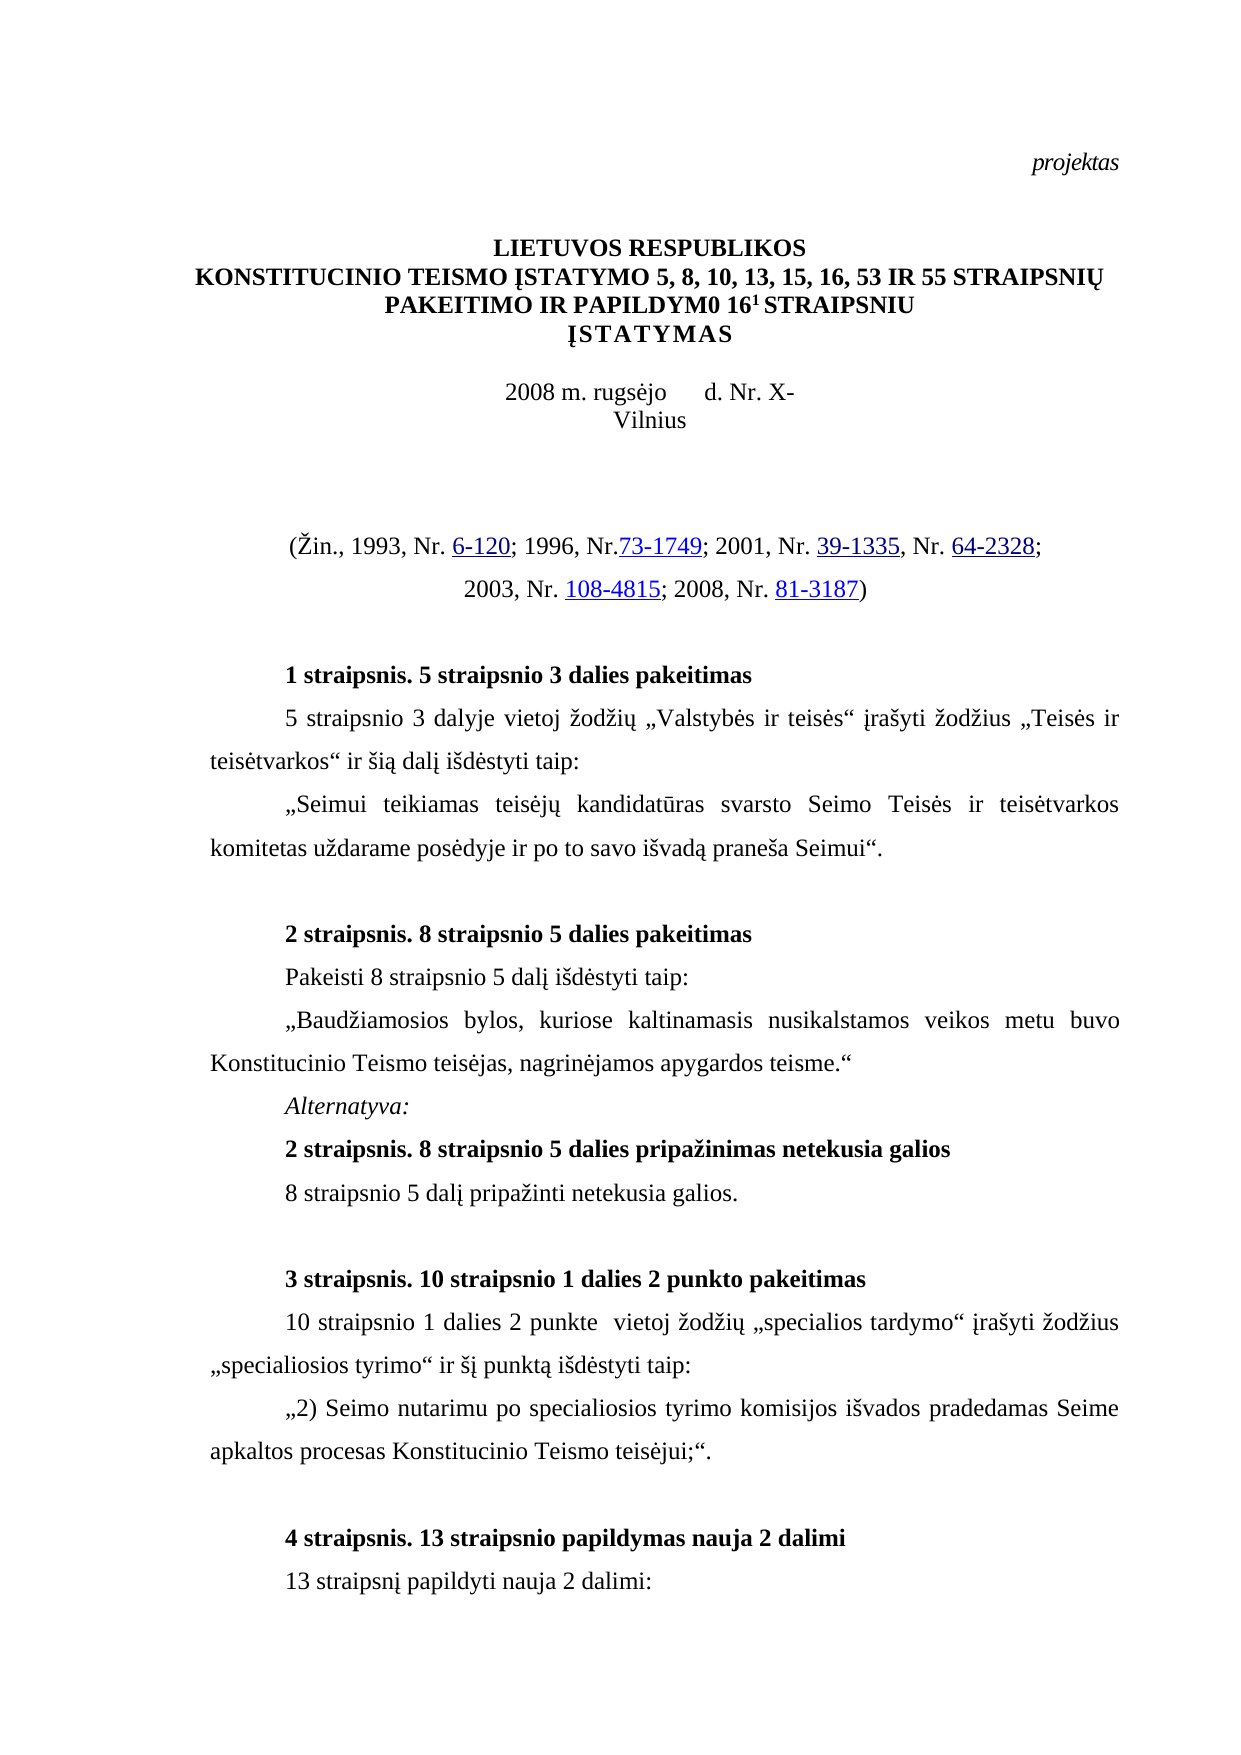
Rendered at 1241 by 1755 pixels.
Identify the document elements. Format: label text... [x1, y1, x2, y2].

text ĮSTATYMAS [177, 319, 1122, 348]
text „2) Seimo nutarimu po specialiosios tyrimo komisijos išvados pradedamas Seime apkaltos procesas Konstitucinio Teismo teisėjui;“. [210, 1393, 1120, 1465]
text LIETUVOS RESPUBLIKOS [177, 233, 1122, 262]
text 2 straipsnis. 8 straipsnio 5 dalies pakeitimas [210, 919, 1120, 948]
text 2003, Nr. 108-4815; 2008, Nr. 81-3187) [210, 574, 1120, 603]
text KONSTITUCINIO TEISMO ĮSTATYMO 5, 8, 10, 13, 15, 16, 53 IR 55 STRAIPSNIŲ PAKEITIMO IR PAPILDYM0 161 STRAIPSNIU [177, 262, 1122, 319]
text 10 straipsnio 1 dalies 2 punkte vietoj žodžių „specialios tardymo“ įrašyti žodžius „specialiosios tyrimo“ ir šį punktą išdėstyti taip: [210, 1307, 1120, 1379]
text Alternatyva: [210, 1091, 1120, 1120]
text 2 straipsnis. 8 straipsnio 5 dalies pripažinimas netekusia galios [210, 1134, 1120, 1163]
text projektas [177, 147, 1122, 176]
text (Žin., 1993, Nr. 6-120; 1996, Nr.73-1749; 2001, Nr. 39-1335, Nr. 64-2328; [210, 531, 1120, 559]
text 13 straipsnį papildyti nauja 2 dalimi: [210, 1566, 1120, 1594]
text 2008 m. rugsėjo d. Nr. X- Vilnius [177, 377, 1122, 434]
text „Seimui teikiamas teisėjų kandidatūras svarsto Seimo Teisės ir teisėtvarkos komitetas uždarame posėdyje ir po to savo išvadą praneša Seimui“. [210, 789, 1120, 861]
text 5 straipsnio 3 dalyje vietoj žodžių „Valstybės ir teisės“ įrašyti žodžius „Teisės ir teisėtvarkos“ ir šią dalį išdėstyti taip: [210, 703, 1120, 775]
text „Baudžiamosios bylos, kuriose kaltinamasis nusikalstamos veikos metu buvo Konstitucinio Teismo teisėjas, nagrinėjamos apygardos teisme.“ [210, 1005, 1120, 1077]
text 3 straipsnis. 10 straipsnio 1 dalies 2 punkto pakeitimas [210, 1264, 1120, 1293]
text 1 straipsnis. 5 straipsnio 3 dalies pakeitimas [210, 660, 1120, 689]
text 8 straipsnio 5 dalį pripažinti netekusia galios. [210, 1178, 1120, 1206]
text Pakeisti 8 straipsnio 5 dalį išdėstyti taip: [210, 962, 1120, 991]
text 4 straipsnis. 13 straipsnio papildymas nauja 2 dalimi [210, 1523, 1120, 1551]
